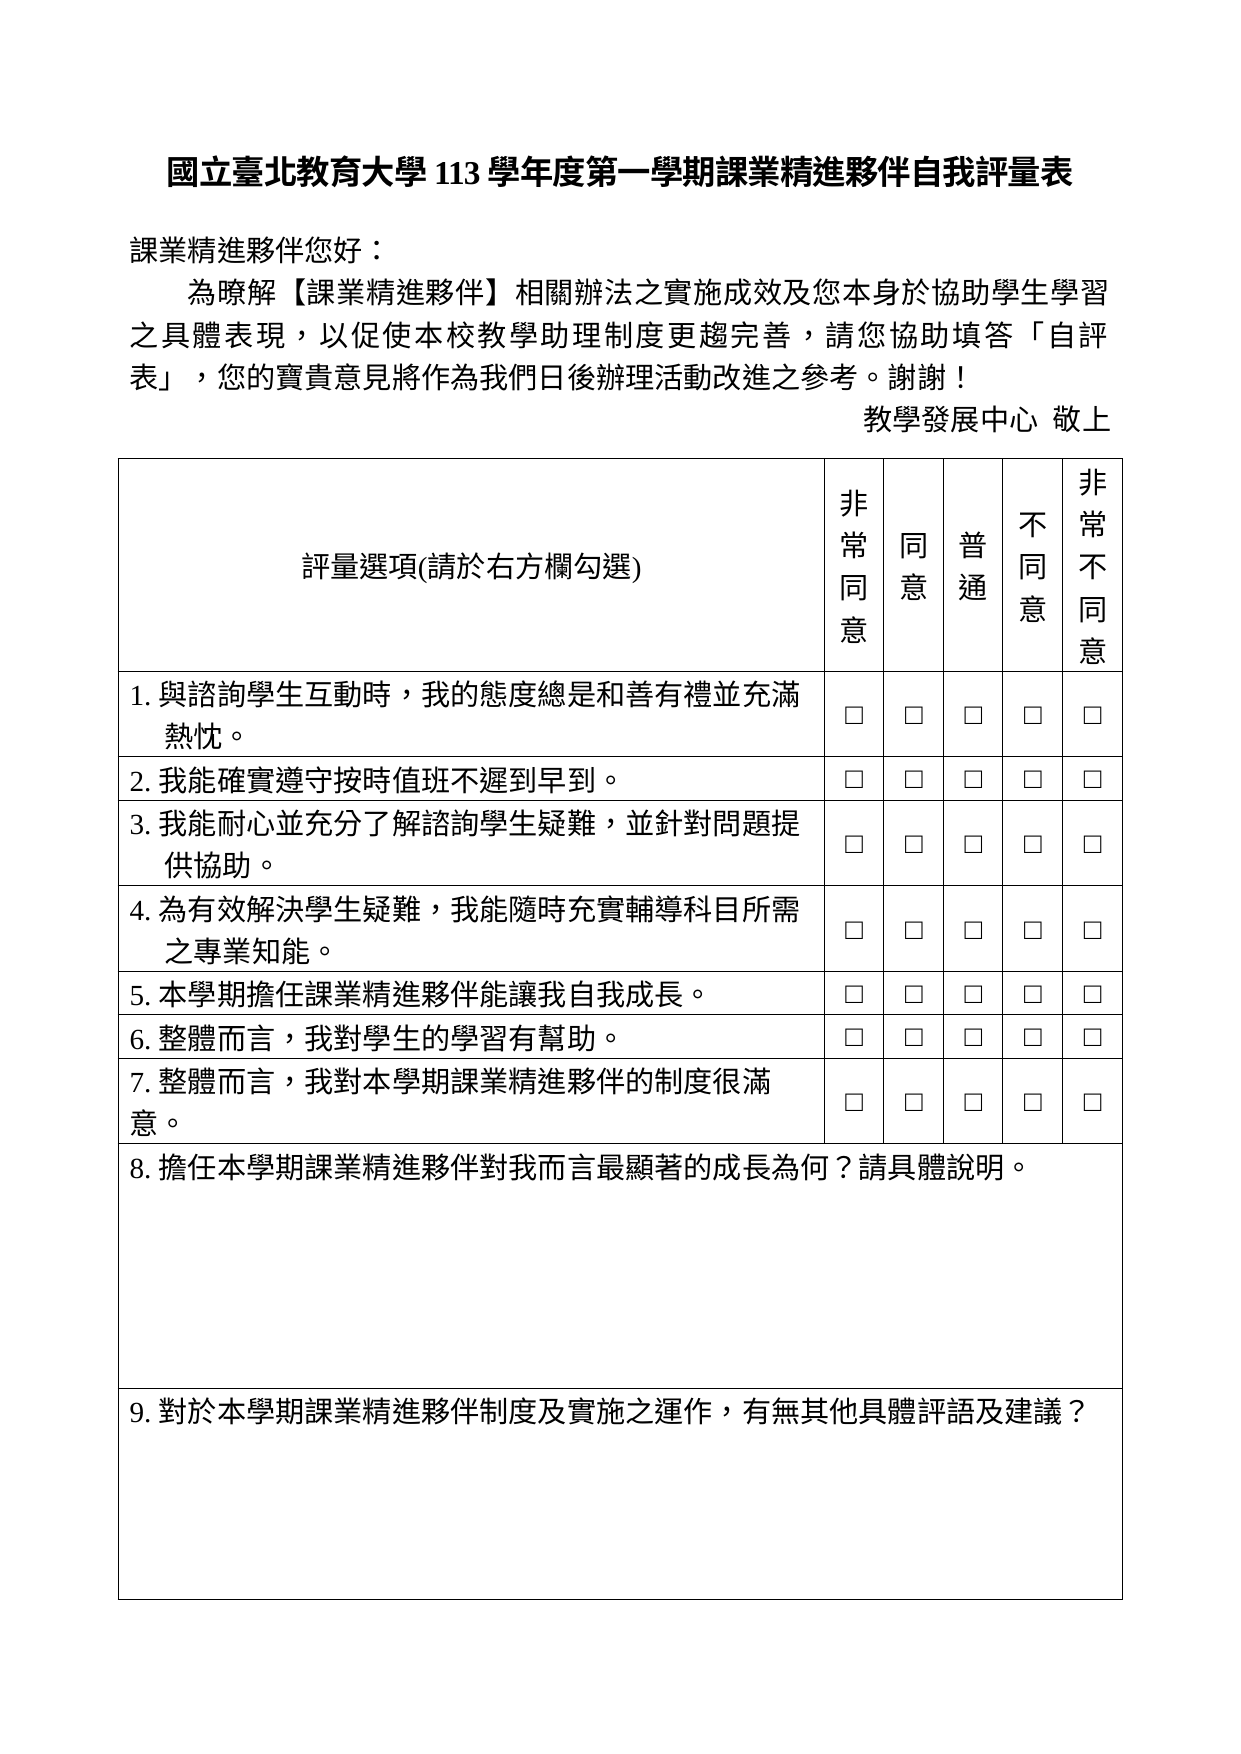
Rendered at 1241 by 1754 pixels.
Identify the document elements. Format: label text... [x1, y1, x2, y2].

table_cell □ [1003, 801, 1062, 885]
table_cell □ [825, 1059, 883, 1143]
table_cell □ [944, 1015, 1002, 1057]
table_cell □ [944, 757, 1002, 799]
table_cell □ [1003, 972, 1062, 1014]
table_header 課業精進夥伴您好： 為暸解【課業精進夥伴】相關辦法之實施成效及您本身於協助學生學習之具體表現，以促使本校教學助理制度更趨完善，請您協助填答「自評表」，您的寶貴意見將作為我們日後辦理活動改進之參考。謝謝！ 教學發展中心 敬上 [118, 194, 1122, 439]
table_cell □ [884, 672, 943, 756]
table_cell □ [884, 886, 943, 971]
table_cell □ [944, 972, 1002, 1014]
table_cell □ [825, 757, 883, 799]
table_cell □ [1063, 801, 1122, 885]
table_header 評量選項(請於右方欄勾選) [119, 459, 824, 671]
table_cell 7. 整體而言，我對本學期課業精進夥伴的制度很滿意。 [119, 1059, 824, 1143]
table_cell □ [825, 972, 883, 1014]
table_cell □ [1003, 757, 1062, 799]
table_cell □ [1063, 1059, 1122, 1143]
table_header 非 常 同 意 [825, 459, 883, 671]
table_cell 8. 擔任本學期課業精進夥伴對我而言最顯著的成長為何？請具體說明。 [119, 1144, 1122, 1388]
table_cell □ [1003, 886, 1062, 971]
table_cell □ [944, 1059, 1002, 1143]
table_cell 2. 我能確實遵守按時值班不遲到早到。 [119, 757, 824, 799]
table_cell □ [944, 672, 1002, 756]
table_cell □ [884, 972, 943, 1014]
table_cell □ [1063, 972, 1122, 1014]
table_cell □ [1063, 757, 1122, 799]
table_cell □ [825, 1015, 883, 1057]
table_cell 1. 與諮詢學生互動時，我的態度總是和善有禮並充滿熱忱。 [119, 672, 824, 756]
table_cell 4. 為有效解決學生疑難，我能隨時充實輔導科目所需之專業知能。 [119, 886, 824, 971]
table_cell □ [825, 886, 883, 971]
table_header 非 常 不 同 意 [1063, 459, 1122, 671]
table_cell □ [1063, 1015, 1122, 1057]
table_cell □ [1003, 1059, 1062, 1143]
table_cell □ [884, 1059, 943, 1143]
text 國立臺北教育大學113學年度第一學期課業精進夥伴自我評量表 [118, 146, 1122, 194]
table_cell 9. 對於本學期課業精進夥伴制度及實施之運作，有無其他具體評語及建議？ [119, 1389, 1122, 1599]
table_cell 6. 整體而言，我對學生的學習有幫助。 [119, 1015, 824, 1057]
table_cell □ [884, 1015, 943, 1057]
table_header 普 通 [944, 459, 1002, 671]
table_cell □ [884, 757, 943, 799]
table_cell □ [1003, 672, 1062, 756]
table_cell 3. 我能耐心並充分了解諮詢學生疑難，並針對問題提供協助。 [119, 801, 824, 885]
table_header 不 同 意 [1003, 459, 1062, 671]
table_cell 5. 本學期擔任課業精進夥伴能讓我自我成長。 [119, 972, 824, 1014]
table_cell □ [1003, 1015, 1062, 1057]
table_cell □ [944, 886, 1002, 971]
table_cell □ [1063, 886, 1122, 971]
table_cell □ [825, 672, 883, 756]
table_cell □ [825, 801, 883, 885]
table_cell □ [884, 801, 943, 885]
table_cell □ [1063, 672, 1122, 756]
table_header 同 意 [884, 459, 943, 671]
table_cell □ [944, 801, 1002, 885]
